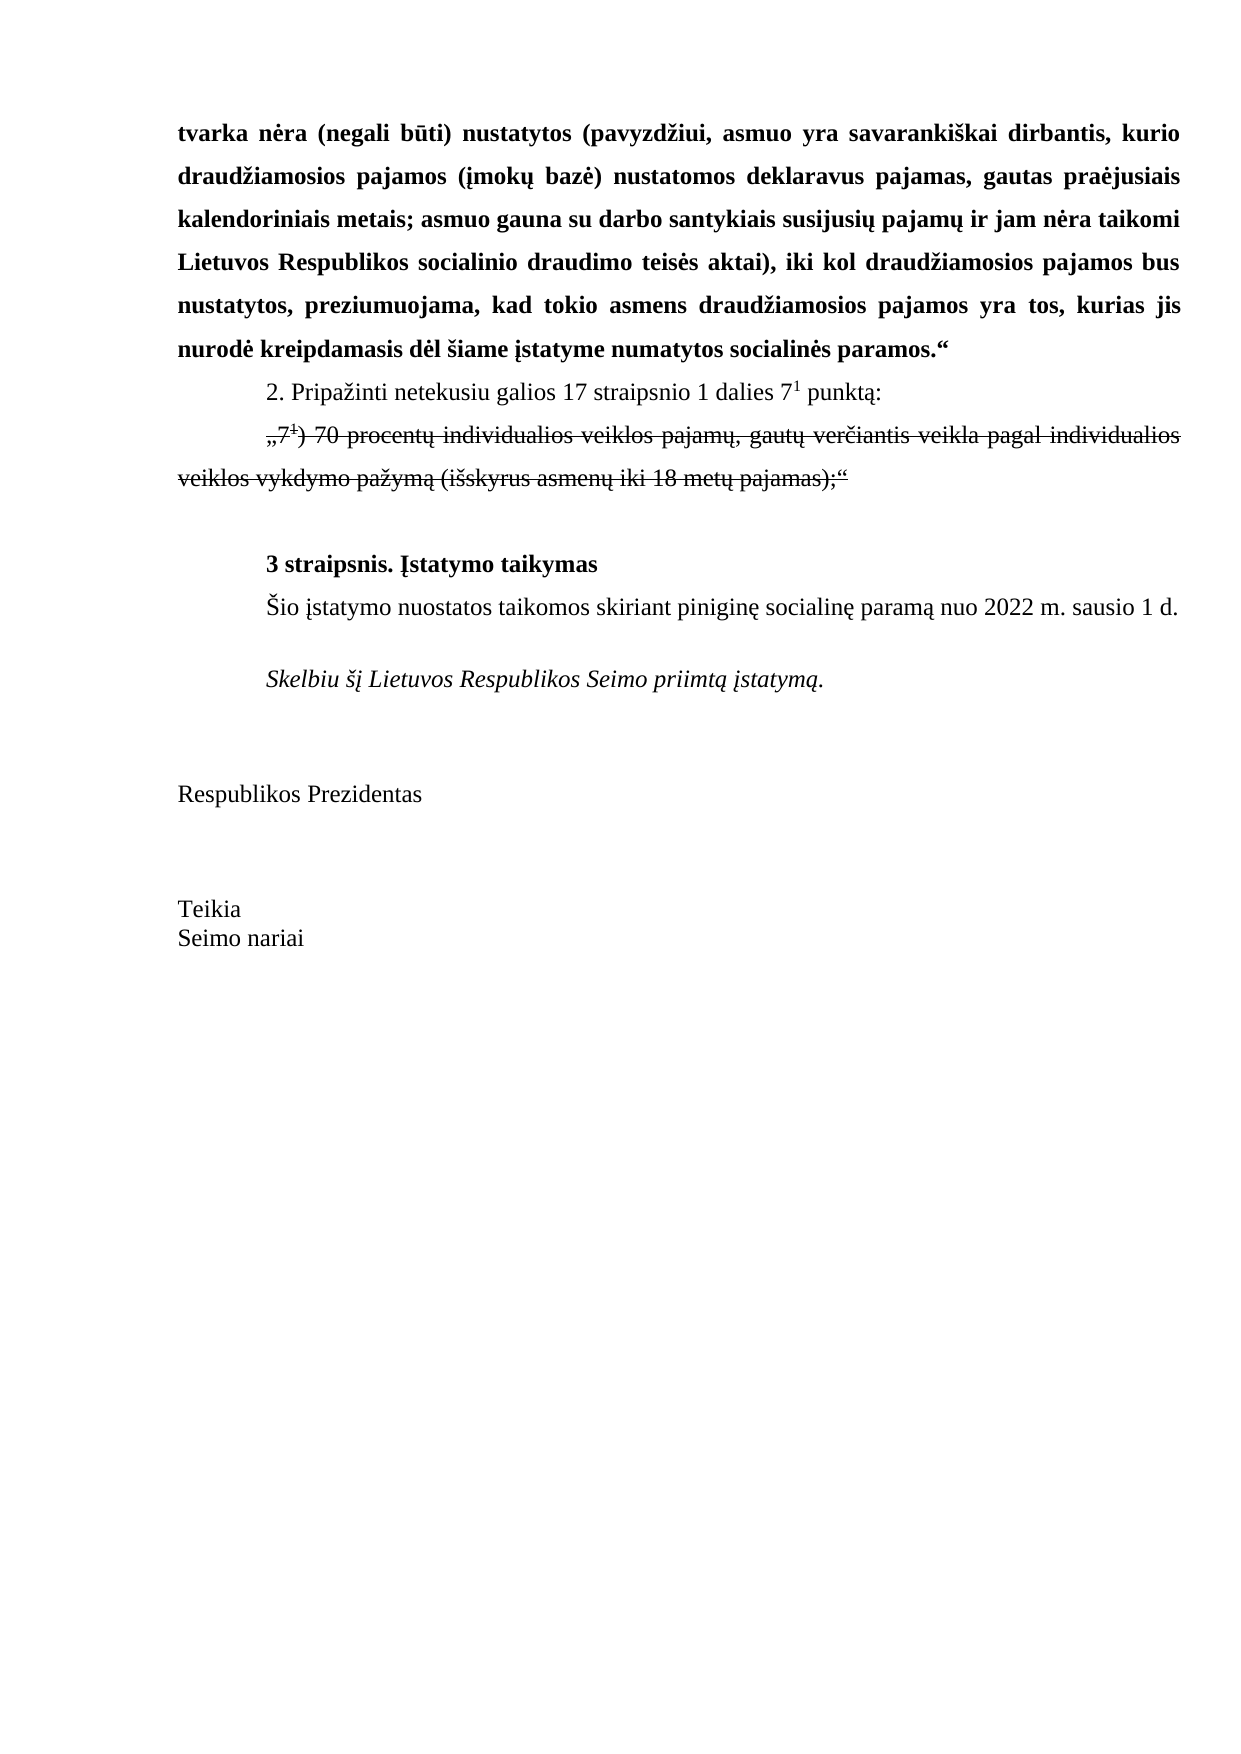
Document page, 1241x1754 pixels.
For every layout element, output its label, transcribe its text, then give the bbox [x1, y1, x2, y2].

text 2. Pripažinti netekusiu galios 17 straipsnio 1 dalies 71 punktą: [177, 377, 1181, 406]
text Respublikos Prezidentas [177, 779, 1181, 808]
text 3 straipsnis. Įstatymo taikymas [177, 549, 1181, 578]
text Teikia [177, 894, 1181, 923]
text „71) 70 procentų individualios veiklos pajamų, gautų verčiantis veikla pagal individualios veiklos vykdymo pažymą (išskyrus asmenų iki 18 metų pajamas);“ [177, 420, 1181, 492]
text Skelbiu šį Lietuvos Respublikos Seimo priimtą įstatymą. [177, 664, 1181, 693]
text tvarka nėra (negali būti) nustatytos (pavyzdžiui, asmuo yra savarankiškai dirbantis, kurio draudžiamosios pajamos (įmokų bazė) nustatomos deklaravus pajamas, gautas praėjusiais kalendoriniais metais; asmuo gauna su darbo santykiais susijusių pajamų ir jam nėra taikomi Lietuvos Respublikos socialinio draudimo teisės aktai), iki kol draudžiamosios pajamos bus nustatytos, preziumuojama, kad tokio asmens draudžiamosios pajamos yra tos, kurias jis nurodė kreipdamasis dėl šiame įstatyme numatytos socialinės paramos.“ [177, 118, 1181, 362]
text Šio įstatymo nuostatos taikomos skiriant piniginę socialinę paramą nuo 2022 m. sausio 1 d. [177, 592, 1181, 621]
text Seimo nariai [177, 923, 1181, 981]
